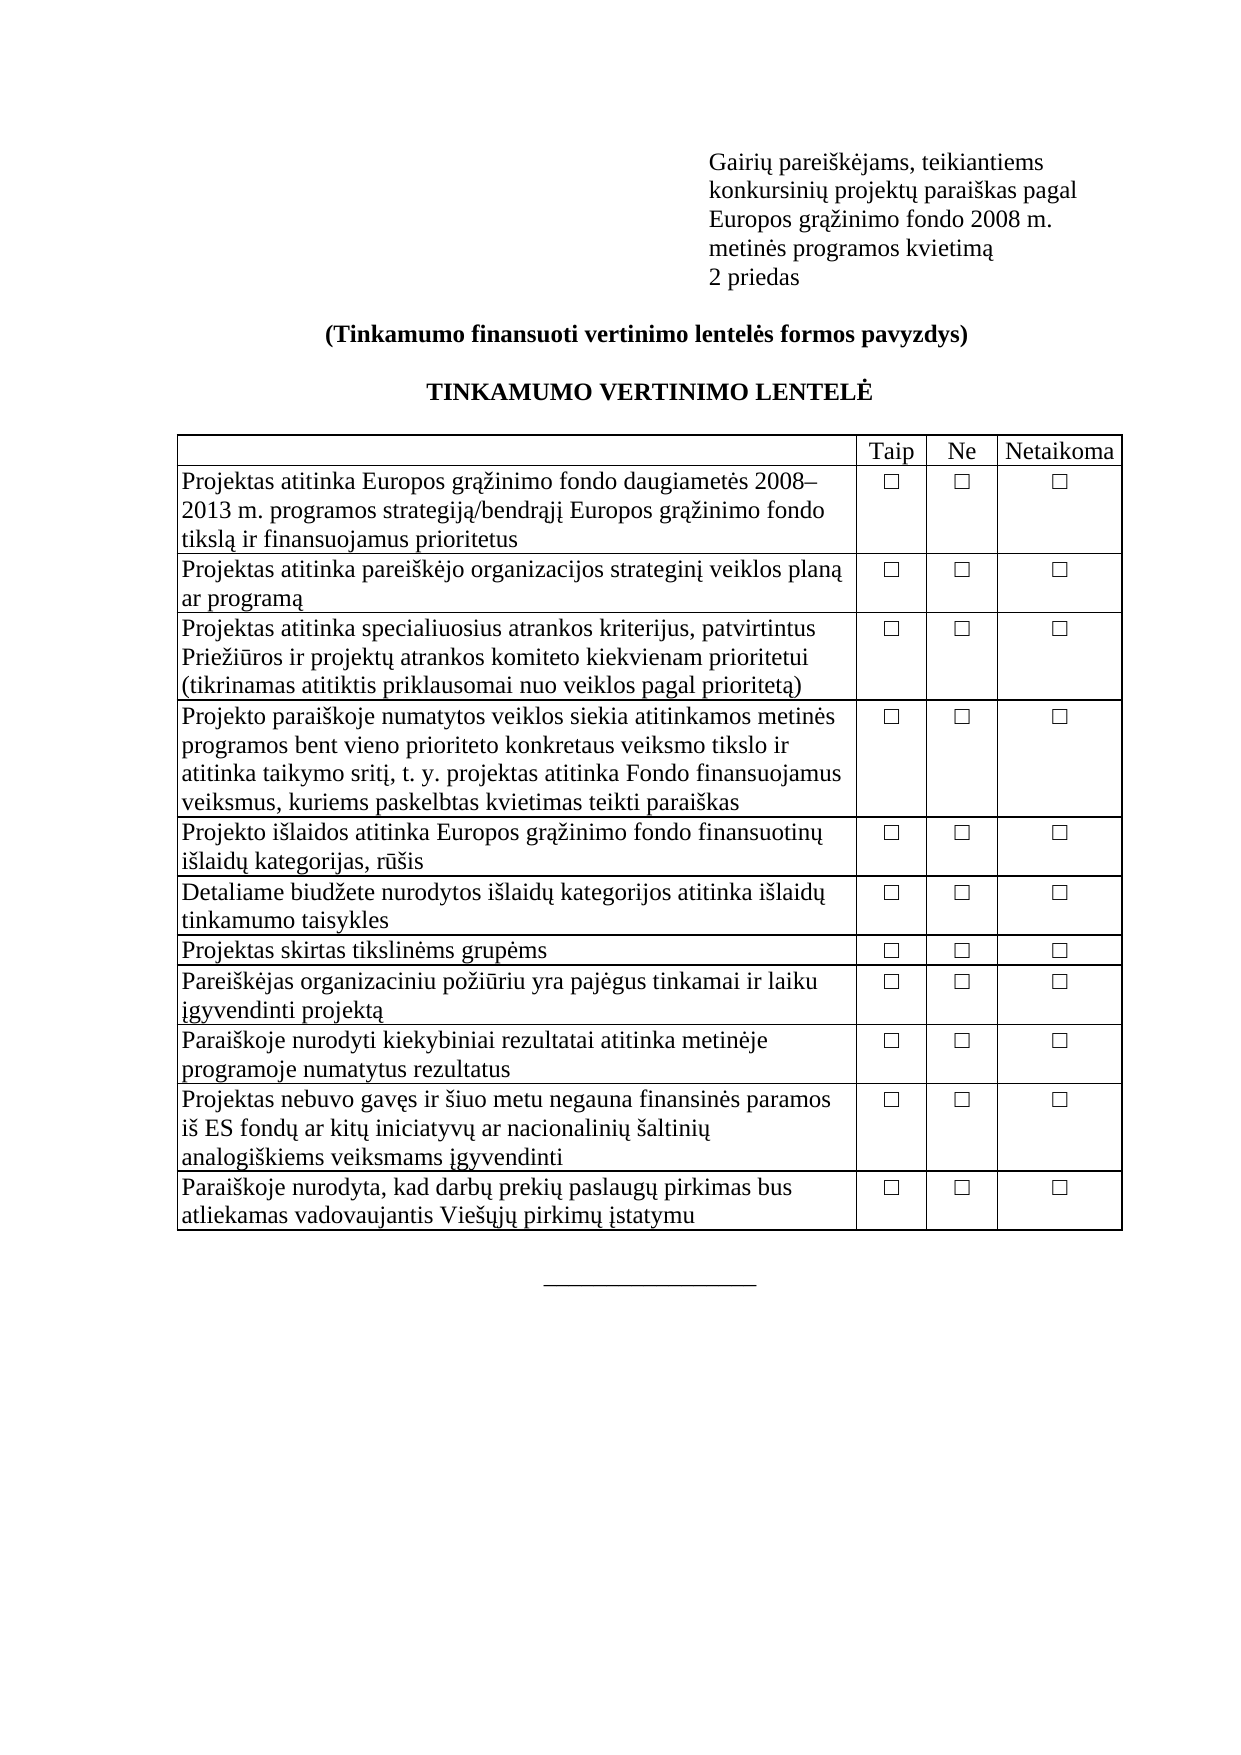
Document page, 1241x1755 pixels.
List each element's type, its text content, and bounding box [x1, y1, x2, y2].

table_cell □[] [857, 966, 926, 1023]
table_cell □[] [998, 554, 1121, 612]
table_cell □[] [998, 936, 1121, 964]
text Gairių pareiškėjams, teikiantiems [177, 147, 1122, 176]
table_header [178, 436, 856, 465]
table_cell Projektas skirtas tikslinėms grupėms [178, 936, 856, 964]
table_cell □[] [998, 818, 1121, 875]
table_cell Projektas atitinka Europos grąžinimo fondo daugiametės 2008–2013 m. programos strategiją/bendrąjį Europos grąžinimo fondo tikslą ir finansuojamus prioritetus [178, 466, 856, 552]
text konkursinių projektų paraiškas pagal [177, 176, 1122, 204]
text metinės programos kvietimą [177, 233, 1122, 262]
table_cell □[] [857, 818, 926, 875]
table_cell □[] [857, 1172, 926, 1229]
text 2 priedas [177, 262, 1122, 291]
text _________________ [177, 1260, 1122, 1288]
table_cell □[] [857, 701, 926, 816]
table_header Ne [927, 436, 997, 465]
table_cell □[] [998, 1025, 1121, 1082]
table_cell □[] [927, 818, 997, 875]
table_cell □[] [998, 1084, 1121, 1170]
text TINKAMUMO VERTINIMO LENTELĖ [177, 377, 1122, 406]
table_cell Projektas atitinka specialiuosius atrankos kriterijus, patvirtintus Priežiūros ir projektų atrankos komiteto kiekvienam prioritetui (tikrinamas atitiktis priklausomai nuo veiklos pagal prioritetą) [178, 613, 856, 699]
table_cell □[] [857, 466, 926, 552]
table_cell □[] [927, 877, 997, 934]
table_cell □[] [998, 1172, 1121, 1229]
table_cell Paraiškoje nurodyti kiekybiniai rezultatai atitinka metinėje programoje numatytus rezultatus [178, 1025, 856, 1082]
table_cell □[] [927, 966, 997, 1023]
table_cell □[] [927, 1084, 997, 1170]
table_cell Pareiškėjas organizaciniu požiūriu yra pajėgus tinkamai ir laiku įgyvendinti projektą [178, 966, 856, 1023]
table_cell □[] [927, 936, 997, 964]
table_cell Projekto paraiškoje numatytos veiklos siekia atitinkamos metinės programos bent vieno prioriteto konkretaus veiksmo tikslo ir atitinka taikymo sritį, t. y. projektas atitinka Fondo finansuojamus veiksmus, kuriems paskelbtas kvietimas teikti paraiškas [178, 701, 856, 816]
table_cell □[] [998, 466, 1121, 552]
table_cell Projektas atitinka pareiškėjo organizacijos strateginį veiklos planą ar programą [178, 554, 856, 612]
table_cell □[] [927, 613, 997, 699]
table_header Taip [857, 436, 926, 465]
table_cell □[] [857, 554, 926, 612]
table_cell □[] [998, 877, 1121, 934]
table_cell □[] [927, 701, 997, 816]
table_cell □[] [998, 701, 1121, 816]
table_cell □[] [857, 877, 926, 934]
table_cell □[] [857, 613, 926, 699]
table_cell □[] [998, 613, 1121, 699]
table_cell □[] [927, 1172, 997, 1229]
text Europos grąžinimo fondo 2008 m. [177, 204, 1122, 233]
table_cell □[] [857, 1025, 926, 1082]
table_cell Detaliame biudžete nurodytos išlaidų kategorijos atitinka išlaidų tinkamumo taisykles [178, 877, 856, 934]
table_cell Paraiškoje nurodyta, kad darbų prekių paslaugų pirkimas bus atliekamas vadovaujantis Viešųjų pirkimų įstatymu [178, 1172, 856, 1229]
table_cell Projektas nebuvo gavęs ir šiuo metu negauna finansinės paramos iš ES fondų ar kitų iniciatyvų ar nacionalinių šaltinių analogiškiems veiksmams įgyvendinti [178, 1084, 856, 1170]
table_cell □[] [927, 1025, 997, 1082]
table_cell □[] [857, 1084, 926, 1170]
text (Tinkamumo finansuoti vertinimo lentelės formos pavyzdys) [177, 319, 1122, 348]
table_header Netaikoma [998, 436, 1121, 465]
table_cell □[] [998, 966, 1121, 1023]
table_cell □[] [857, 936, 926, 964]
table_cell Projekto išlaidos atitinka Europos grąžinimo fondo finansuotinų išlaidų kategorijas, rūšis [178, 818, 856, 875]
table_cell □[] [927, 554, 997, 612]
table_cell □[] [927, 466, 997, 552]
